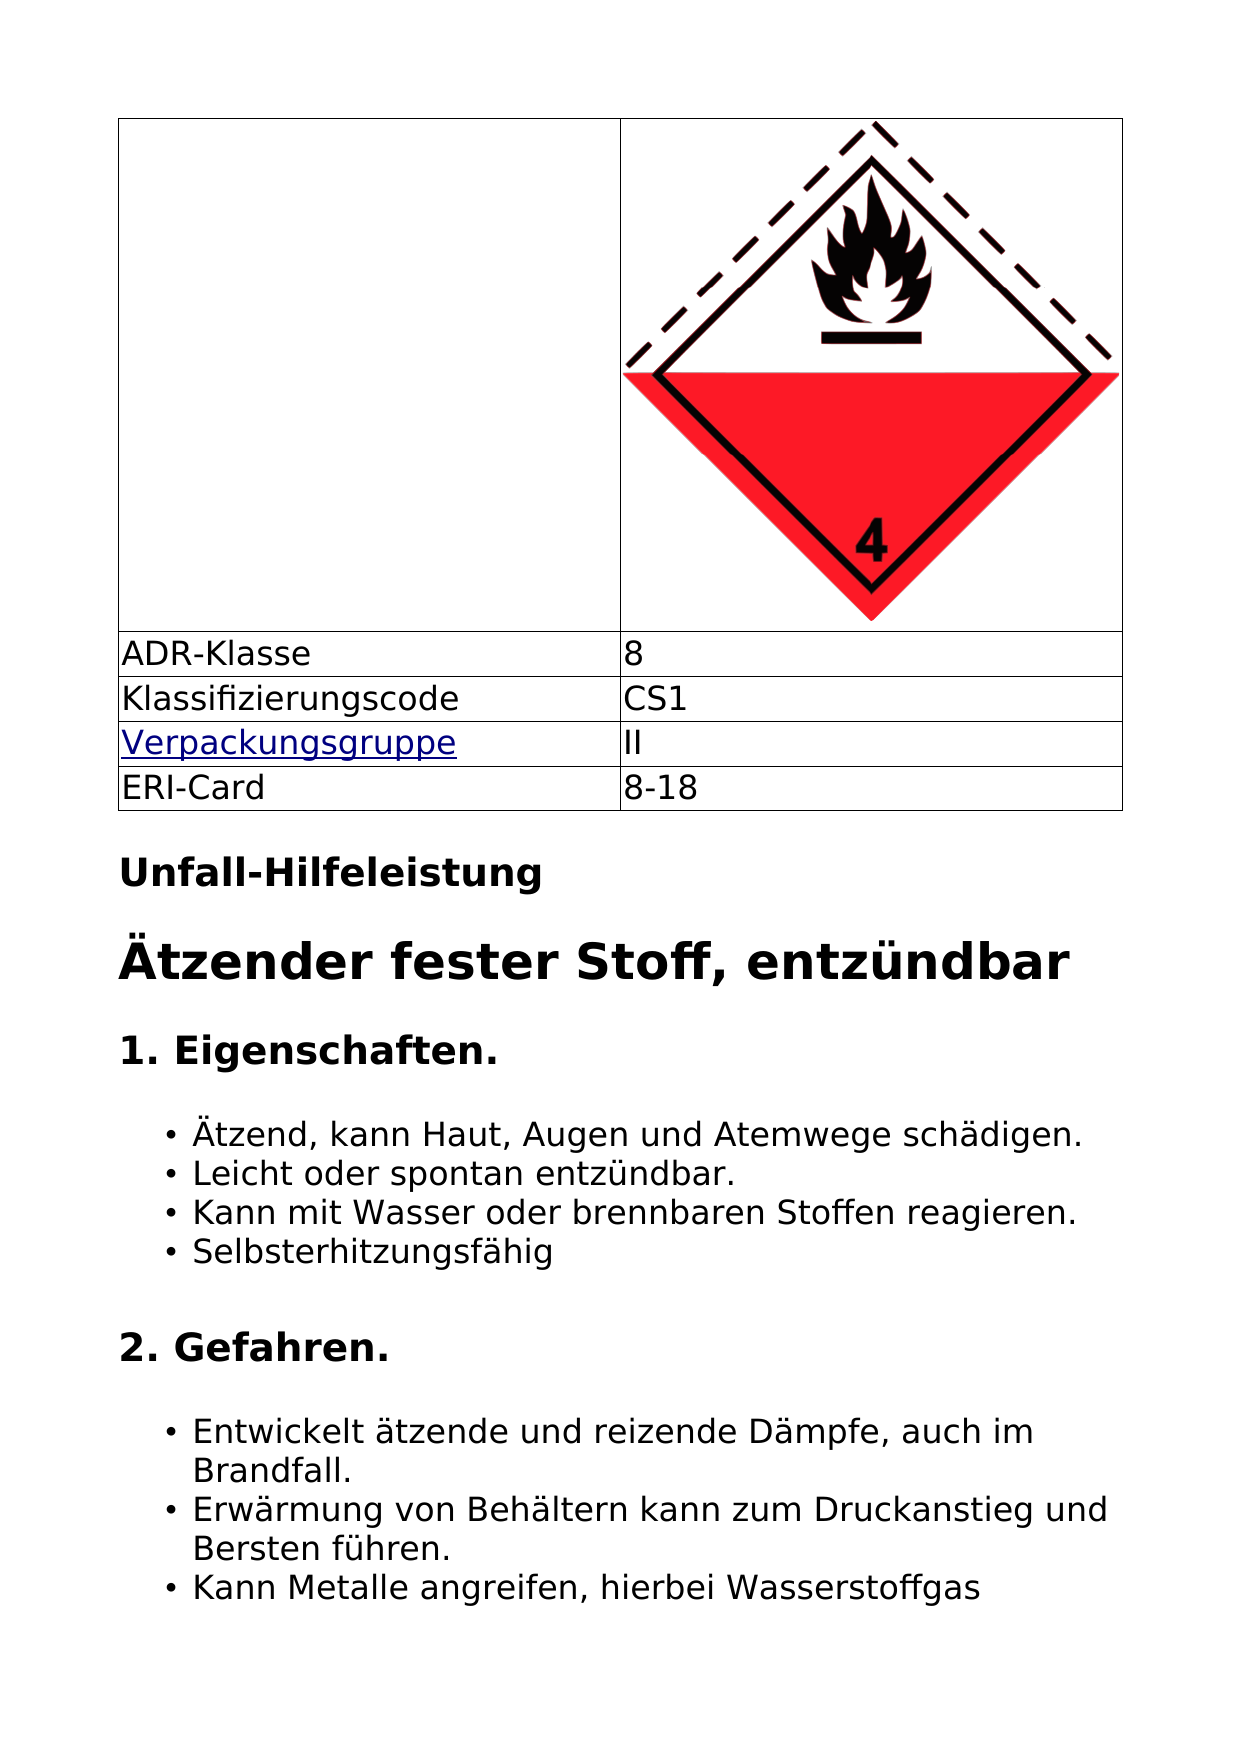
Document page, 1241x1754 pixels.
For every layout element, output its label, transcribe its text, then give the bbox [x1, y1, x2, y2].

table_cell Verpackungsgruppe [119, 722, 620, 766]
table_cell ERI-Card [119, 767, 620, 810]
list Entwickelt ätzende und reizende Dämpfe, auch im Brandfall. [177, 1413, 1122, 1491]
subtitle 1. Eigenschaften. [118, 1029, 1122, 1074]
subtitle 2. Gefahren. [118, 1326, 1122, 1371]
table_cell [119, 119, 620, 631]
list Selbsterhitzungsfähig [177, 1232, 1122, 1271]
subtitle Unfall-Hilfeleistung [118, 850, 1122, 895]
table_cell II [621, 722, 1122, 766]
list Leicht oder spontan entzündbar. [177, 1155, 1122, 1193]
table_cell [621, 119, 1122, 631]
picture [622, 121, 1120, 621]
list Ätzend, kann Haut, Augen und Atemwege schädigen. [177, 1116, 1122, 1155]
subtitle Ätzender fester Stoff, entzündbar [118, 933, 1122, 991]
list Erwärmung von Behältern kann zum Druckanstieg und Bersten führen. [177, 1491, 1122, 1568]
list Kann Metalle angreifen, hierbei Wasserstoffgas [177, 1568, 1122, 1607]
table_cell CS1 [621, 677, 1122, 721]
list Kann mit Wasser oder brennbaren Stoffen reagieren. [177, 1193, 1122, 1232]
table_cell Klassifizierungscode [119, 677, 620, 721]
table_cell 8-18 [621, 767, 1122, 810]
table_cell 8 [621, 632, 1122, 676]
table_cell ADR-Klasse [119, 632, 620, 676]
